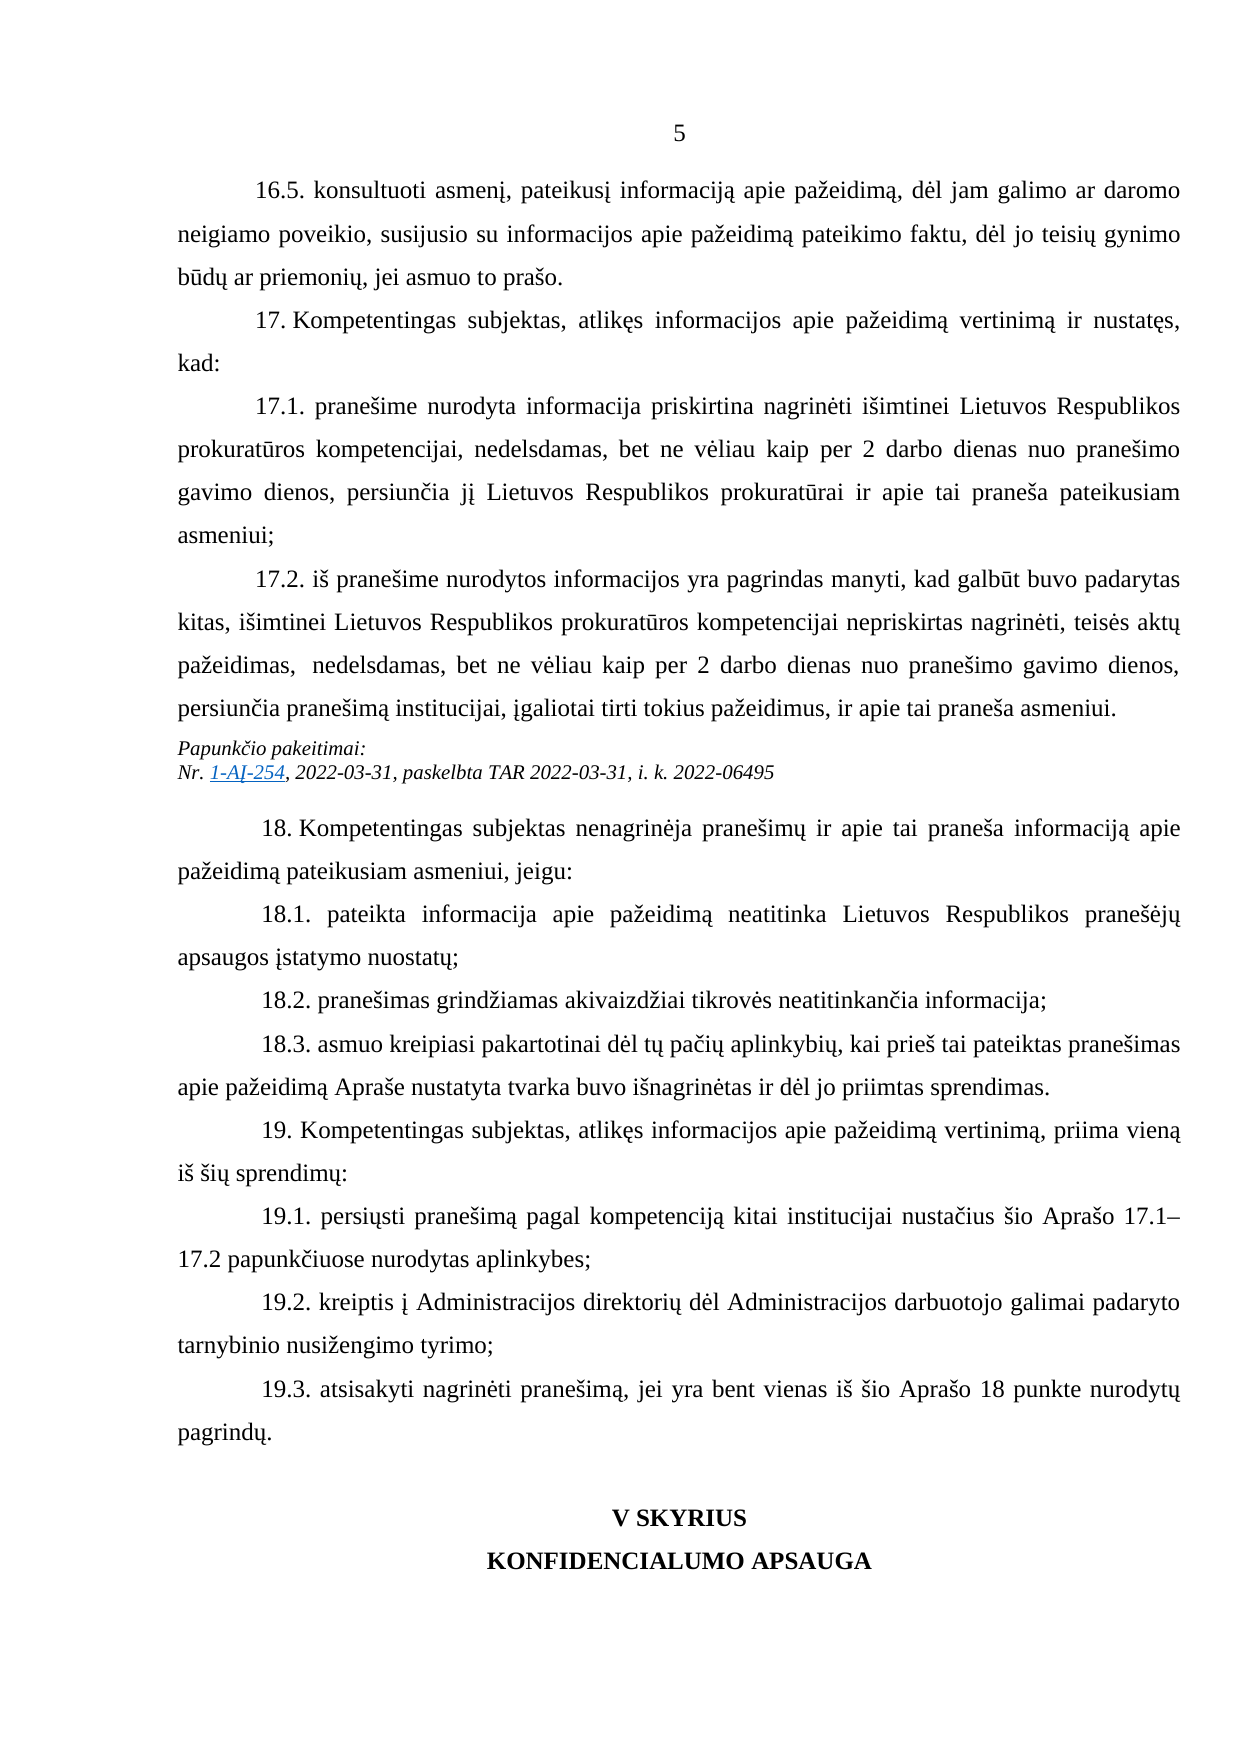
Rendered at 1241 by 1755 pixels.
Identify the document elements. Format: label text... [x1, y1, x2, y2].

text 17. Kompetentingas subjektas, atlikęs informacijos apie pažeidimą vertinimą ir nustatęs, kad: [177, 305, 1181, 377]
text 17.2. iš pranešime nurodytos informacijos yra pagrindas manyti, kad galbūt buvo padarytas kitas, išimtinei Lietuvos Respublikos prokuratūros kompetencijai nepriskirtas nagrinėti, teisės aktų pažeidimas, nedelsdamas, bet ne vėliau kaip per 2 darbo dienas nuo pranešimo gavimo dienos, persiunčia pranešimą institucijai, įgaliotai tirti tokius pažeidimus, ir apie tai praneša asmeniui. [177, 564, 1181, 722]
text 19.3. atsisakyti nagrinėti pranešimą, jei yra bent vienas iš šio Aprašo 18 punkte nurodytų pagrindų. [177, 1374, 1181, 1446]
text 16.5. konsultuoti asmenį, pateikusį informaciją apie pažeidimą, dėl jam galimo ar daromo neigiamo poveikio, susijusio su informacijos apie pažeidimą pateikimo faktu, dėl jo teisių gynimo būdų ar priemonių, jei asmuo to prašo. [177, 176, 1181, 291]
text 18.1. pateikta informacija apie pažeidimą neatitinka Lietuvos Respublikos pranešėjų apsaugos įstatymo nuostatų; [177, 899, 1181, 971]
text 19.2. kreiptis į Administracijos direktorių dėl Administracijos darbuotojo galimai padaryto tarnybinio nusižengimo tyrimo; [177, 1287, 1181, 1359]
text KONFIDENCIALUMO APSAUGA [177, 1546, 1181, 1575]
text 18. Kompetentingas subjektas nenagrinėja pranešimų ir apie tai praneša informaciją apie pažeidimą pateikusiam asmeniui, jeigu: [177, 813, 1181, 885]
text 19.1. persiųsti pranešimą pagal kompetenciją kitai institucijai nustačius šio Aprašo 17.1–17.2 papunkčiuose nurodytas aplinkybes; [177, 1201, 1181, 1273]
text V SKYRIUS [177, 1503, 1181, 1532]
text 17.1. pranešime nurodyta informacija priskirtina nagrinėti išimtinei Lietuvos Respublikos prokuratūros kompetencijai, nedelsdamas, bet ne vėliau kaip per 2 darbo dienas nuo pranešimo gavimo dienos, persiunčia jį Lietuvos Respublikos prokuratūrai ir apie tai praneša pateikusiam asmeniui; [177, 391, 1181, 549]
text 18.2. pranešimas grindžiamas akivaizdžiai tikrovės neatitinkančia informacija; [177, 986, 1181, 1014]
text Nr. 1-AĮ-254, 2022-03-31, paskelbta TAR 2022-03-31, i. k. 2022-06495 [177, 760, 1181, 784]
text 19. Kompetentingas subjektas, atlikęs informacijos apie pažeidimą vertinimą, priima vieną iš šių sprendimų: [177, 1115, 1181, 1187]
text Papunkčio pakeitimai: [177, 736, 1181, 760]
text 18.3. asmuo kreipiasi pakartotinai dėl tų pačių aplinkybių, kai prieš tai pateiktas pranešimas apie pažeidimą Apraše nustatyta tvarka buvo išnagrinėtas ir dėl jo priimtas sprendimas. [177, 1029, 1181, 1101]
